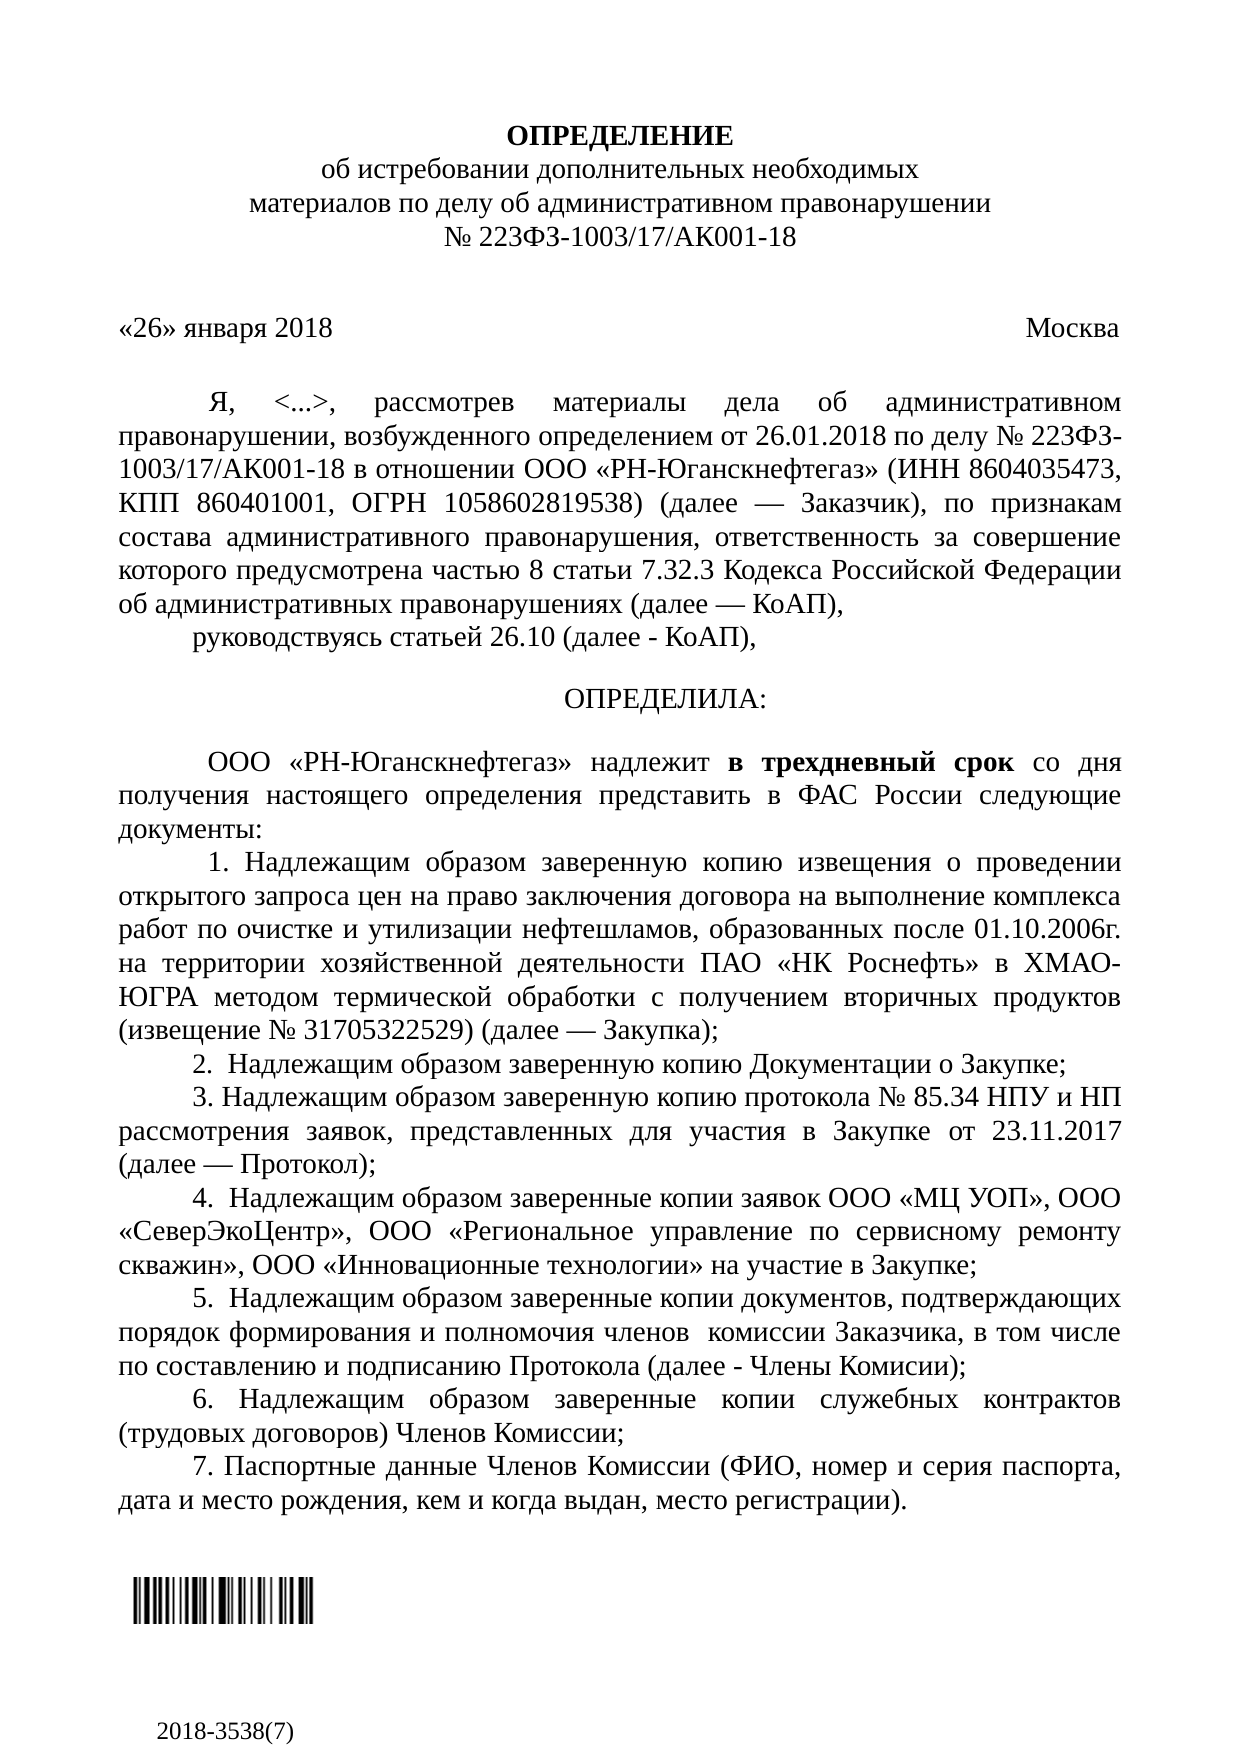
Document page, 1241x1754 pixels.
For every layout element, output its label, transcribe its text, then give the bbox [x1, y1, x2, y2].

text «26» января 2018 Москва [118, 310, 1122, 343]
text материалов по делу об административном правонарушении [118, 185, 1122, 219]
text 1. Надлежащим образом заверенную копию извещения о проведении открытого запроса цен на право заключения договора на выполнение комплекса работ по очистке и утилизации нефтешламов, образованных после 01.10.2006г. на территории хозяйственной деятельности ПАО «НК Роснефть» в ХМАО-ЮГРА методом термической обработки с получением вторичных продуктов (извещение № 31705322529) (далее — Закупка); [118, 844, 1122, 1046]
text руководствуясь статьей 26.10 (далее - КоАП), [118, 619, 1122, 653]
text ОПРЕДЕЛИЛА: [118, 682, 1122, 715]
list 2. Надлежащим образом заверенную копию Документации о Закупке; [118, 1046, 1122, 1079]
picture [118, 1577, 331, 1624]
text ООО «РН-Юганскнефтегаз» надлежит в трехдневный срок со дня получения настоящего определения представить в ФАС России следующие документы: [118, 744, 1122, 844]
list 3. Надлежащим образом заверенную копию протокола № 85.34 НПУ и НП рассмотрения заявок, представленных для участия в Закупке от 23.11.2017 (далее — Протокол); [118, 1079, 1122, 1180]
text № 223ФЗ-1003/17/АК001-18 [118, 219, 1122, 252]
list 4. Надлежащим образом заверенные копии заявок ООО «МЦ УОП», ООО «СеверЭкоЦентр», ООО «Региональное управление по сервисному ремонту скважин», ООО «Инновационные технологии» на участие в Закупке; [118, 1180, 1122, 1281]
text ОПРЕДЕЛЕНИЕ [118, 118, 1122, 152]
list 6. Надлежащим образом заверенные копии служебных контрактов (трудовых договоров) Членов Комиссии; [118, 1381, 1122, 1448]
list 5. Надлежащим образом заверенные копии документов, подтверждающих порядок формирования и полномочия членов комиссии Заказчика, в том числе по составлению и подписанию Протокола (далее - Члены Комисии); [118, 1281, 1122, 1381]
list 7. Паспортные данные Членов Комиссии (ФИО, номер и серия паспорта, дата и место рождения, кем и когда выдан, место регистрации). [118, 1448, 1122, 1515]
text Я, <...>, рассмотрев материалы дела об административном правонарушении, возбужденного определением от 26.01.2018 по делу № 223ФЗ-1003/17/АК001-18 в отношении ООО «РН-Юганскнефтегаз» (ИНН 8604035473, КПП 860401001, ОГРН 1058602819538) (далее — Заказчик), по признакам состава административного правонарушения, ответственность за совершение которого предусмотрена частью 8 статьи 7.32.3 Кодекса Российской Федерации об административных правонарушениях (далее — КоАП), [118, 384, 1122, 619]
text об истребовании дополнительных необходимых [118, 152, 1122, 185]
